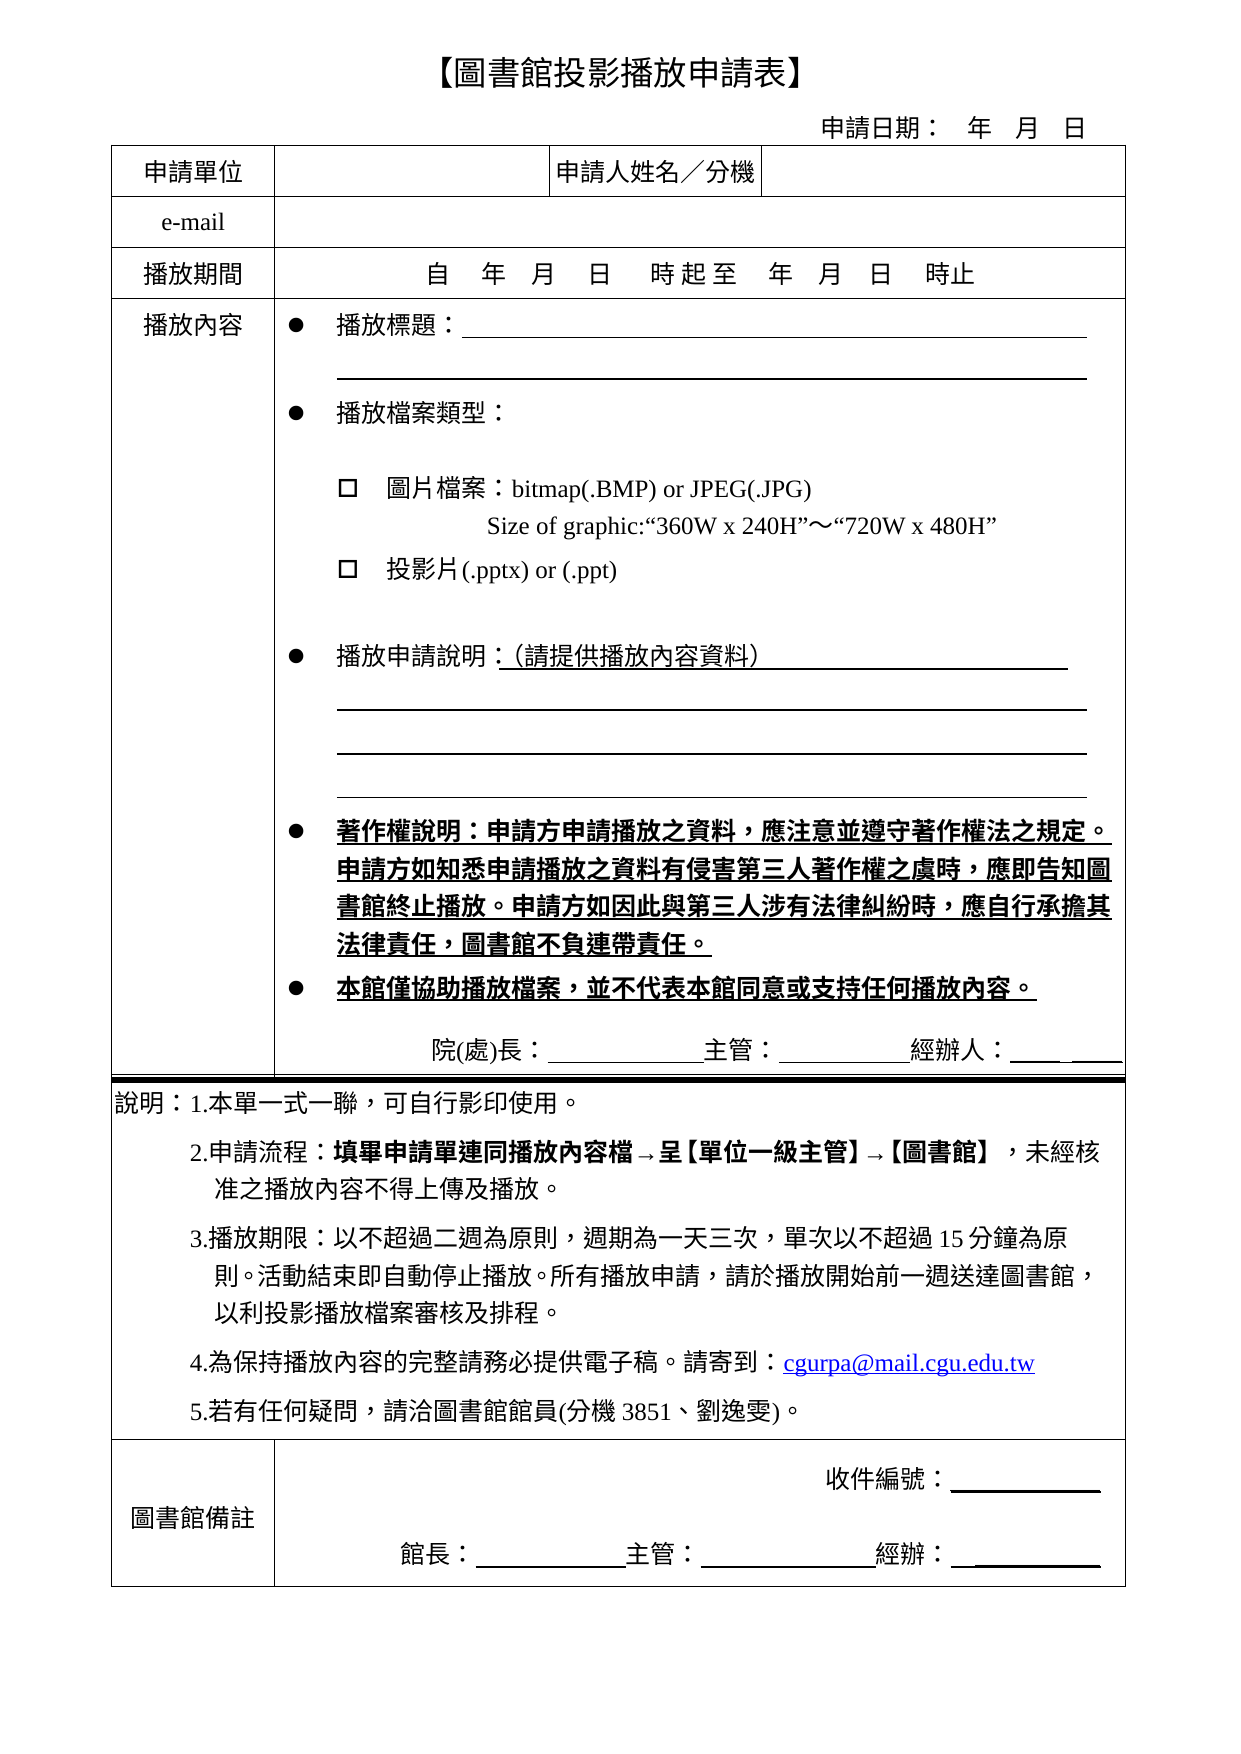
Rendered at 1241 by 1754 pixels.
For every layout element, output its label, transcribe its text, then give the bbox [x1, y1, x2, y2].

table_cell 自 年 月 日 時 起 至 年 月 日 時止 [275, 248, 1125, 298]
table_header [762, 146, 1125, 196]
table_cell [275, 197, 1125, 247]
table_header 申請人姓名／分機 [550, 146, 761, 196]
table_cell 播放期間 [112, 248, 274, 298]
table_cell 收件編號：＿＿＿＿＿＿ 館長： 主管： 經辦： ＿＿＿＿＿ [275, 1440, 1125, 1586]
text 申請日期： 年 月 日 [187, 108, 1087, 144]
table_cell e-mail [112, 197, 274, 247]
subtitle 【圖書館投影播放申請表】 [187, 33, 1053, 108]
table_header 申請單位 [112, 146, 274, 196]
table_header [275, 146, 549, 196]
table_cell 播放內容 [112, 299, 274, 1074]
table_cell 播放標題： 播放檔案類型： 圖片檔案：bitmap(.BMP) or JPEG(.JPG) Size of graphic:“360W x 240H”～“720W x 480H” 投影片(.pptx) or (.ppt) 播放申請說明：（請提供播放內容資料） 著作權說明：申請方申請播放之資料，應注意並遵守著作權法之規定。申請方如知悉申請播放之資料有侵害第三人著作權之虞時，應即告知圖書館終止播放。申請方如因此與第三人涉有法律糾紛時，應自行承擔其法律責任，圖書館不負連帶責任。 本館僅協助播放檔案，並不代表本館同意或支持任何播放內容。 院(處)長： 主管： 經辦人：＿＿ ＿＿ [275, 299, 1125, 1074]
table_cell 圖書館備註 [112, 1440, 274, 1586]
table_cell 說明：1.本單一式一聯，可自行影印使用。 2.申請流程：填畢申請單連同播放內容檔→呈【單位一級主管】→【圖書館】，未經核准之播放內容不得上傳及播放。 3.播放期限：以不超過二週為原則，週期為一天三次，單次以不超過15分鐘為原則。活動結束即自動停止播放。所有播放申請，請於播放開始前一週送達圖書館，以利投影播放檔案審核及排程。 4.為保持播放內容的完整請務必提供電子稿。請寄到：cgurpa@mail.cgu.edu.tw 5.若有任何疑問，請洽圖書館館員(分機3851、劉逸雯)。 [112, 1083, 1125, 1439]
